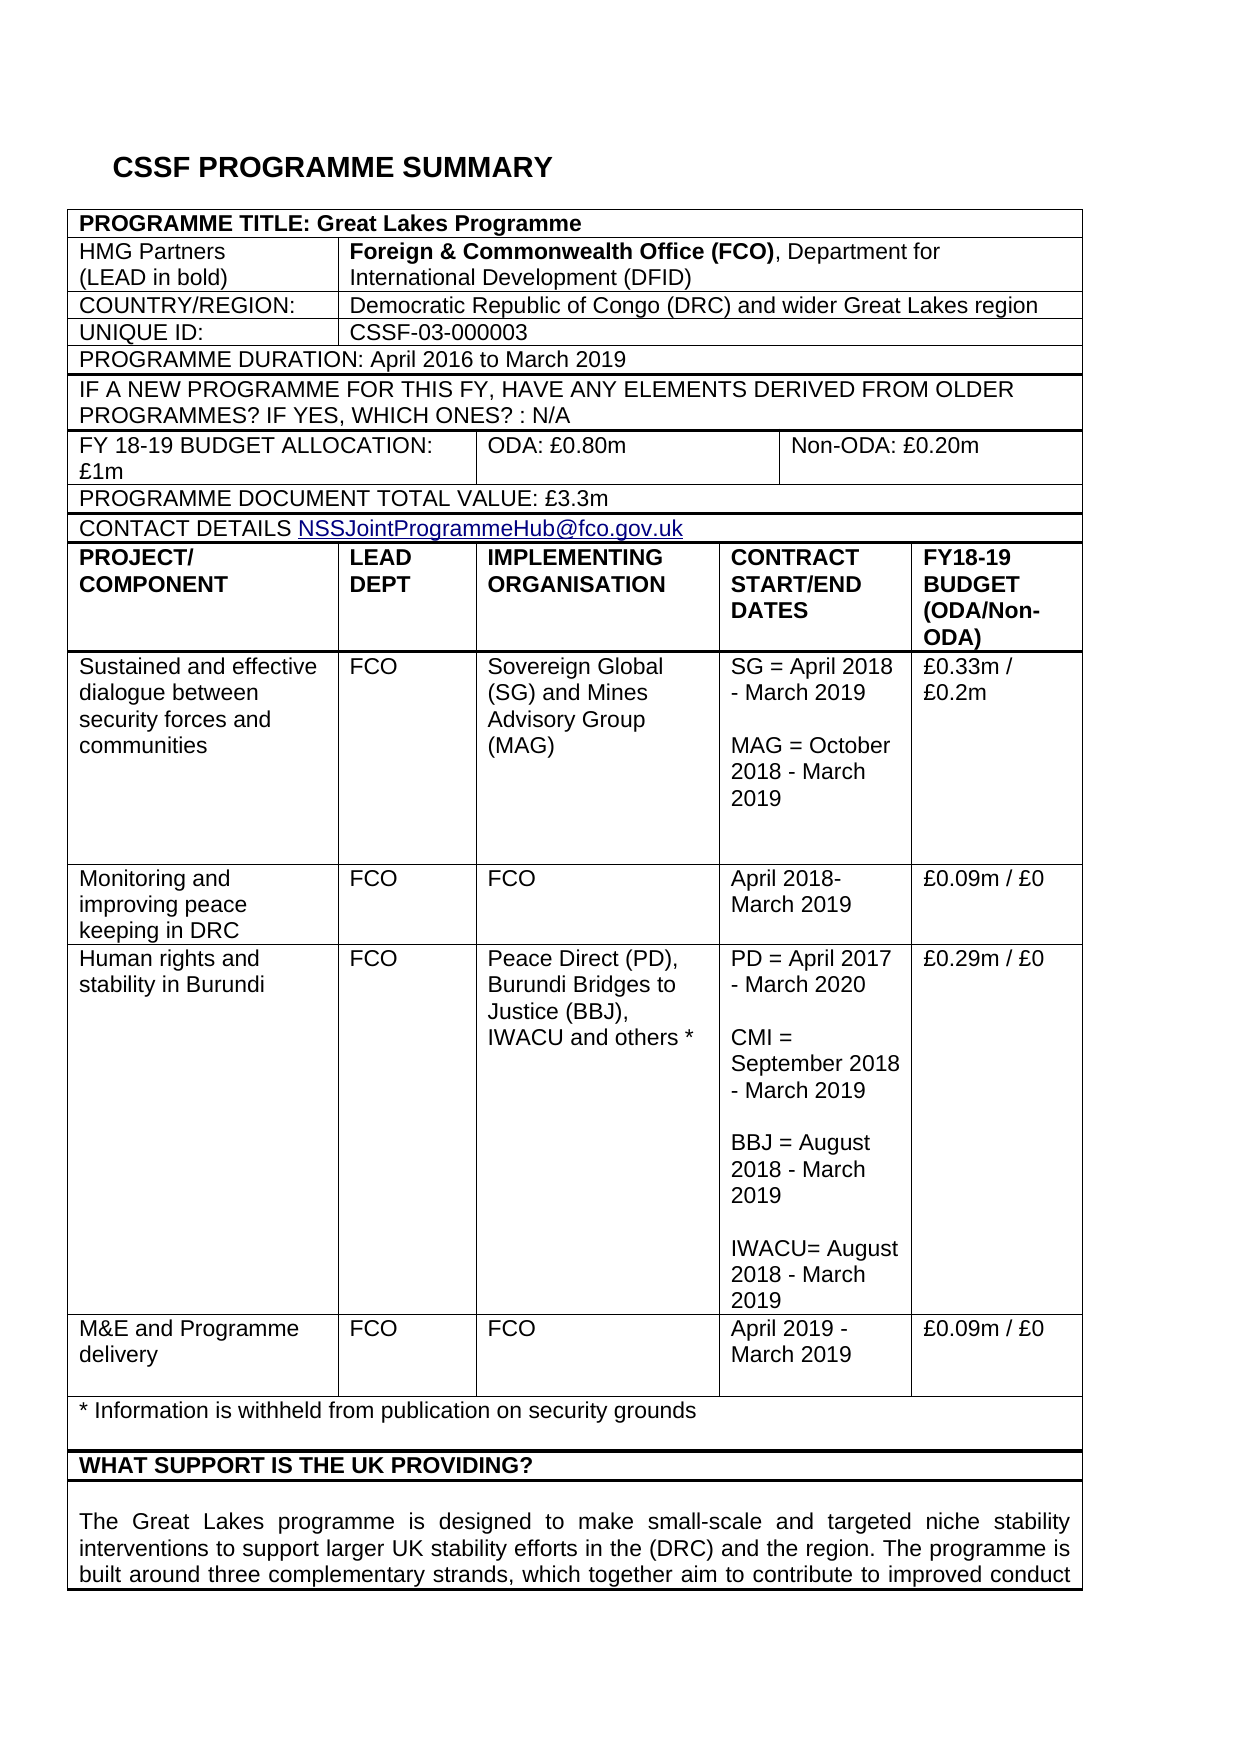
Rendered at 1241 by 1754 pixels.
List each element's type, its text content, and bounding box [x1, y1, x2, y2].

table_cell April 2019 - March 2019 [720, 1315, 911, 1396]
table_cell FCO [477, 1315, 719, 1396]
table_cell COUNTRY/REGION: [68, 292, 338, 318]
table_cell CSSF-03-000003 [339, 319, 1082, 345]
table_cell Sustained and effective dialogue between security forces and communities [68, 653, 338, 864]
table_cell Peace Direct (PD), Burundi Bridges to Justice (BBJ), IWACU and others * [477, 945, 719, 1314]
table_cell SG = April 2018 - March 2019 MAG = October 2018 - March 2019 [720, 653, 911, 864]
table_cell Monitoring and improving peace keeping in DRC [68, 865, 338, 944]
table_cell PROGRAMME DOCUMENT TOTAL VALUE: £3.3m [68, 485, 1082, 512]
table_cell M&E and Programme delivery [68, 1315, 338, 1396]
table_cell HMG Partners (LEAD in bold) [68, 238, 338, 291]
table_header PROGRAMME TITLE: Great Lakes Programme [68, 210, 1082, 237]
table_cell CONTACT DETAILS NSSJointProgrammeHub@fco.gov.uk [68, 515, 1082, 541]
table_cell £0.09m / £0 [912, 865, 1082, 944]
table_cell £0.09m / £0 [912, 1315, 1082, 1396]
table_cell FY 18-19 BUDGET ALLOCATION: £1m [68, 432, 476, 484]
table_cell Democratic Republic of Congo (DRC) and wider Great Lakes region [339, 292, 1082, 318]
table_cell FCO [339, 1315, 476, 1396]
table_cell Human rights and stability in Burundi [68, 945, 338, 1314]
table_cell April 2018-March 2019 [720, 865, 911, 944]
table_cell Non-ODA: £0.20m [780, 432, 1082, 484]
table_cell FY18-19 BUDGET (ODA/Non-ODA) [912, 544, 1082, 650]
table_cell FCO [339, 945, 476, 1314]
table_cell CONTRACT START/END DATES [720, 544, 911, 650]
table_cell FCO [477, 865, 719, 944]
table_cell IMPLEMENTING ORGANISATION [477, 544, 719, 650]
table_cell £0.33m / £0.2m [912, 653, 1082, 864]
table_cell PD = April 2017 - March 2020 CMI = September 2018 - March 2019 BBJ = August 2018 - March 2019 IWACU= August 2018 - March 2019 [720, 945, 911, 1314]
table_cell WHAT SUPPORT IS THE UK PROVIDING? [68, 1453, 1082, 1479]
table_cell ODA: £0.80m [477, 432, 779, 484]
table_cell FCO [339, 653, 476, 864]
table_cell IF A NEW PROGRAMME FOR THIS FY, HAVE ANY ELEMENTS DERIVED FROM OLDER PROGRAMMES? IF YES, WHICH ONES? : N/A [68, 376, 1082, 428]
table_cell PROJECT/COMPONENT [68, 544, 338, 650]
table_cell LEAD DEPT [339, 544, 476, 650]
table_cell UNIQUE ID: [68, 319, 338, 345]
table_cell PROGRAMME DURATION: April 2016 to March 2019 [68, 346, 1082, 373]
text CSSF PROGRAMME SUMMARY [112, 150, 1128, 183]
table_cell * Information is withheld from publication on security grounds [68, 1397, 1082, 1449]
table_cell £0.29m / £0 [912, 945, 1082, 1314]
table_cell Sovereign Global (SG) and Mines Advisory Group (MAG) [477, 653, 719, 864]
table_cell FCO [339, 865, 476, 944]
table_cell Foreign & Commonwealth Office (FCO), Department for International Development (DFID) [339, 238, 1082, 291]
table_cell The Great Lakes programme is designed to make small-scale and targeted niche stability interventions to support larger UK stability efforts in the (DRC) and the region. The programme is built around three complementary strands, which together aim to contribute to improved conduct [68, 1482, 1082, 1587]
